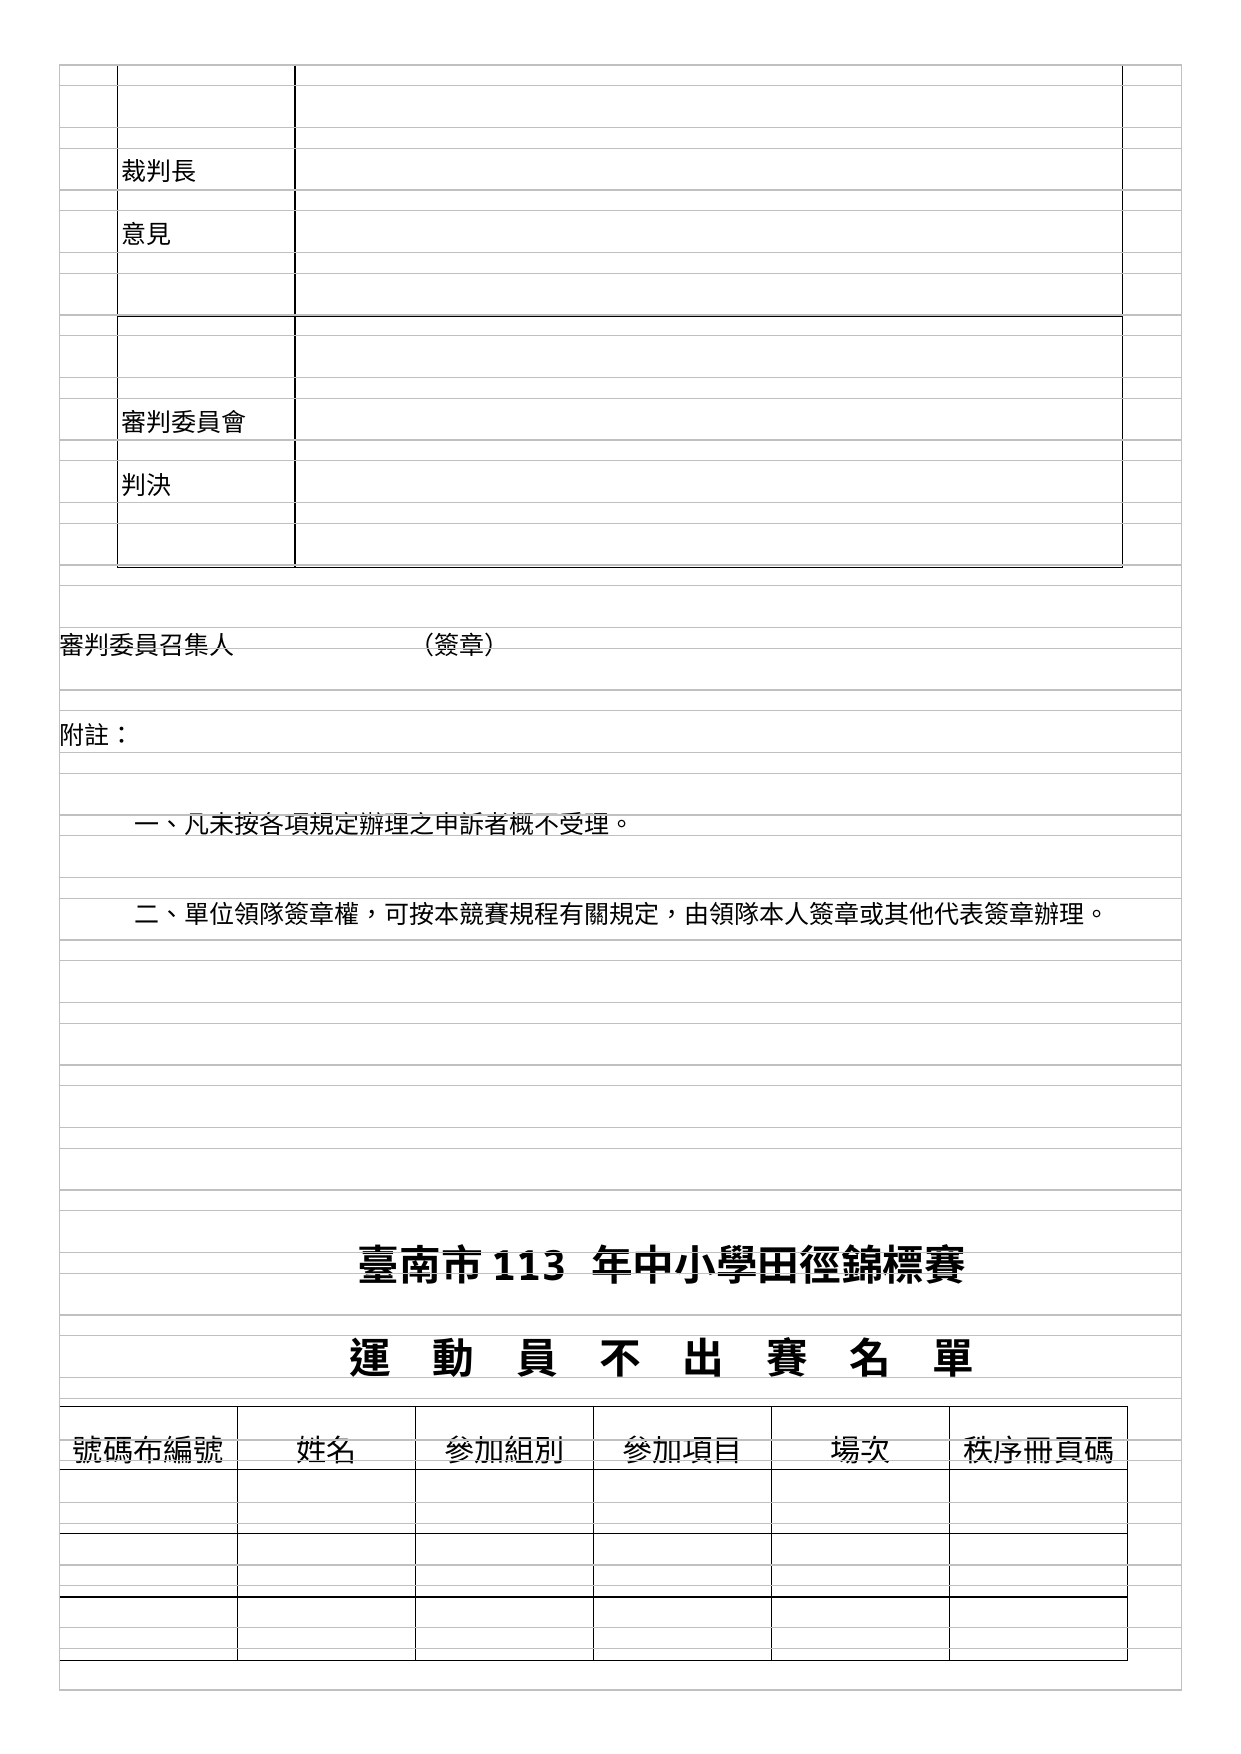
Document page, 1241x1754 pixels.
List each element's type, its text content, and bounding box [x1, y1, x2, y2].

text 臺南市113 年中小學田徑錦標賽 [795, 1253, 849, 1273]
text 臺南市113 年中小學田徑錦標賽 [60, 1274, 375, 1283]
table_cell [594, 1566, 771, 1585]
table_header 參加組別 [562, 1441, 593, 1460]
table_header 號碼布編號 [109, 1441, 129, 1460]
text 一、凡未按各項規定辦理之申訴者概不受理。 [134, 816, 190, 835]
text 一、凡未按各項規定辦理之申訴者概不受理。 [187, 816, 220, 835]
table_cell [296, 399, 1122, 439]
table_header 參加組別 [479, 1444, 487, 1460]
text 臺南市113 年中小學田徑錦標賽 [533, 1253, 557, 1273]
table_cell [118, 441, 294, 460]
table_header 姓名 [238, 1441, 303, 1460]
table_header 參加項目 [594, 1461, 771, 1469]
table_cell 判決 [118, 461, 294, 502]
table_cell [118, 524, 294, 564]
table_cell [772, 1586, 949, 1596]
table_cell [238, 1503, 415, 1523]
table_cell [950, 1503, 1127, 1523]
table_header 參加項目 [690, 1441, 701, 1453]
text [134, 878, 1181, 898]
table_header 秩序冊頁碼 [1106, 1441, 1127, 1460]
table_header 姓名 [300, 1444, 306, 1454]
text 臺南市113 年中小學田徑錦標賽 [508, 1253, 527, 1273]
table_header 號碼布編號 [125, 1441, 142, 1460]
table_cell [296, 191, 1122, 210]
table_cell [296, 524, 1122, 564]
table_cell [772, 1566, 949, 1585]
table_header 秩序冊頁碼 [950, 1461, 1127, 1469]
table_cell [238, 1470, 415, 1502]
table_header 場次 [772, 1407, 949, 1439]
table_header 參加項目 [657, 1444, 665, 1460]
table_header 參加項目 [594, 1441, 658, 1460]
table_header 參加組別 [416, 1441, 480, 1460]
table_cell [594, 1470, 771, 1502]
table_cell [772, 1598, 949, 1627]
table_header 姓名 [238, 1461, 415, 1469]
text 一、凡未按各項規定辦理之申訴者概不受理。 [380, 816, 445, 835]
table_cell [950, 1566, 1127, 1585]
table_header 參加項目 [680, 1441, 698, 1460]
table_cell [238, 1586, 415, 1596]
table_header 姓名 [238, 1407, 415, 1439]
table_cell [238, 1628, 415, 1648]
table_cell [296, 503, 1122, 523]
table_cell [296, 274, 1122, 314]
table_cell [296, 317, 1122, 335]
table_header 秩序冊頁碼 [984, 1441, 997, 1460]
table_cell [950, 1598, 1127, 1627]
text 一、凡未按各項規定辦理之申訴者概不受理。 [240, 816, 270, 835]
text 審判委員召集人 （簽章） [60, 628, 1031, 648]
table_header 號碼布編號 [142, 1441, 176, 1460]
text 臺南市113 年中小學田徑錦標賽 [464, 1274, 612, 1283]
table_cell [60, 1503, 237, 1523]
table_cell [60, 1524, 237, 1533]
table_header 參加組別 [493, 1442, 499, 1459]
table_header 號碼布編號 [60, 1441, 91, 1460]
table_header 場次 [772, 1441, 846, 1460]
table_header 號碼布編號 [86, 1441, 108, 1460]
table_cell [950, 1524, 1127, 1533]
table_header 場次 [837, 1441, 949, 1460]
text 臺南市113 年中小學田徑錦標賽 [60, 1221, 1181, 1252]
text [60, 1316, 1181, 1335]
text 一、凡未按各項規定辦理之申訴者概不受理。 [447, 816, 471, 835]
text 臺南市113 年中小學田徑錦標賽 [464, 1253, 502, 1273]
table_cell [118, 253, 294, 273]
table_header 參加組別 [416, 1461, 593, 1469]
table_cell [118, 191, 294, 210]
table_header 場次 [875, 1453, 882, 1460]
table_header 姓名 [338, 1453, 350, 1460]
table_cell [950, 1470, 1127, 1502]
table_cell [118, 66, 294, 85]
table_cell [594, 1503, 771, 1523]
text 臺南市113 年中小學田徑錦標賽 [953, 1253, 1181, 1273]
text 臺南市113 年中小學田徑錦標賽 [696, 1274, 735, 1283]
table_header 秩序冊頁碼 [997, 1441, 1027, 1460]
table_header 參加項目 [594, 1407, 771, 1439]
table_cell [296, 253, 1122, 273]
table_cell [416, 1598, 593, 1627]
table_cell 裁判長 [118, 149, 294, 189]
table_cell [118, 378, 294, 398]
table_header 秩序冊頁碼 [972, 1443, 982, 1460]
table_cell [238, 1649, 415, 1660]
table_header 參加組別 [531, 1441, 540, 1460]
table_header 秩序冊頁碼 [1090, 1441, 1110, 1460]
table_cell [60, 1470, 237, 1502]
table_cell [238, 1534, 415, 1564]
text 附註： [60, 711, 1181, 752]
text 臺南市113 年中小學田徑錦標賽 [423, 1253, 459, 1273]
table_header 參加組別 [416, 1407, 593, 1439]
text 二、單位領隊簽章權，可按本競賽規程有關規定，由領隊本人簽章或其他代表簽章辦理。 [134, 899, 1181, 934]
table_cell [60, 1598, 237, 1627]
table_header 姓名 [319, 1441, 338, 1460]
table_header 號碼布編號 [60, 1407, 237, 1439]
table_cell 審判委員會 [118, 399, 294, 439]
table_header 號碼布編號 [60, 1461, 237, 1469]
table_cell [60, 1534, 237, 1564]
text 運 動 員 不 出 賽 名 單 [60, 1336, 1181, 1376]
table_cell [238, 1566, 415, 1585]
table_cell [296, 211, 1122, 252]
text [60, 692, 1181, 710]
text 臺南市113 年中小學田徑錦標賽 [617, 1253, 636, 1273]
table_header 姓名 [335, 1441, 345, 1447]
table_header 參加項目 [703, 1441, 717, 1460]
text 臺南市113 年中小學田徑錦標賽 [670, 1253, 692, 1273]
text 審判委員召集人 （簽章） [60, 649, 1031, 664]
table_header 秩序冊頁碼 [1049, 1441, 1089, 1460]
table_header 號碼布編號 [207, 1441, 237, 1460]
table_header 姓名 [306, 1441, 317, 1460]
table_cell [118, 128, 294, 148]
table_cell [594, 1628, 771, 1648]
table_cell [772, 1534, 949, 1564]
table_cell [416, 1524, 593, 1533]
table_cell [772, 1470, 949, 1502]
text 臺南市113 年中小學田徑錦標賽 [955, 1274, 1181, 1283]
text 一、凡未按各項規定辦理之申訴者概不受理。 [548, 816, 1181, 835]
table_cell [60, 1586, 237, 1596]
table_cell [118, 86, 294, 127]
table_cell [416, 1586, 593, 1596]
table_cell [118, 274, 294, 314]
table_cell [416, 1566, 593, 1585]
table_cell [772, 1524, 949, 1533]
text [134, 871, 1181, 877]
table_cell [60, 1628, 237, 1648]
table_cell [416, 1628, 593, 1648]
table_cell [416, 1649, 593, 1660]
text 臺南市113 年中小學田徑錦標賽 [698, 1253, 760, 1273]
text 臺南市113 年中小學田徑錦標賽 [557, 1253, 599, 1273]
text 審判委員召集人 （簽章） [60, 602, 1031, 627]
table_header 姓名 [340, 1441, 415, 1460]
table_header 參加組別 [502, 1441, 519, 1460]
text 一、凡未按各項規定辦理之申訴者概不受理。 [134, 781, 1181, 814]
table_header 秩序冊頁碼 [950, 1407, 1127, 1439]
table_cell [950, 1586, 1127, 1596]
table_cell [416, 1534, 593, 1564]
table_header 參加組別 [542, 1441, 559, 1460]
table_header 場次 [772, 1461, 949, 1469]
table_cell [60, 1649, 237, 1660]
table_cell [772, 1649, 949, 1660]
table_cell [118, 336, 294, 377]
table_header 參加項目 [719, 1454, 735, 1459]
table_cell [950, 1649, 1127, 1660]
table_cell [296, 149, 1122, 189]
text 臺南市113 年中小學田徑錦標賽 [60, 1253, 417, 1273]
table_cell [594, 1598, 771, 1627]
table_cell [950, 1628, 1127, 1648]
table_cell [238, 1524, 415, 1533]
table_cell 意見 [118, 211, 294, 252]
table_cell [416, 1470, 593, 1502]
table_header 秩序冊頁碼 [950, 1441, 969, 1460]
table_cell [594, 1524, 771, 1533]
table_cell [772, 1628, 949, 1648]
table_header 參加項目 [719, 1447, 735, 1452]
table_cell [594, 1534, 771, 1564]
text 臺南市113 年中小學田徑錦標賽 [655, 1274, 692, 1283]
table_cell [296, 441, 1122, 460]
text 一、凡未按各項規定辦理之申訴者概不受理。 [274, 816, 323, 835]
table_cell [296, 461, 1122, 502]
text 一、凡未按各項規定辦理之申訴者概不受理。 [329, 816, 365, 835]
table_cell [594, 1649, 771, 1660]
table_cell [296, 86, 1122, 127]
table_cell [296, 66, 1122, 85]
table_cell [60, 1566, 237, 1585]
text 一、凡未按各項規定辦理之申訴者概不受理。 [134, 836, 1181, 844]
table_cell [772, 1503, 949, 1523]
table_cell [296, 128, 1122, 148]
table_header 號碼布編號 [178, 1441, 212, 1460]
text 臺南市113 年中小學田徑錦標賽 [894, 1253, 936, 1273]
table_cell [118, 317, 294, 335]
table_cell [950, 1534, 1127, 1564]
table_cell [416, 1503, 593, 1523]
table_header 參加項目 [737, 1441, 771, 1460]
table_cell [296, 336, 1122, 377]
table_cell [118, 503, 294, 523]
table_cell [296, 378, 1122, 398]
table_cell [238, 1598, 415, 1627]
table_header 參加項目 [671, 1442, 677, 1459]
table_cell [594, 1586, 771, 1596]
